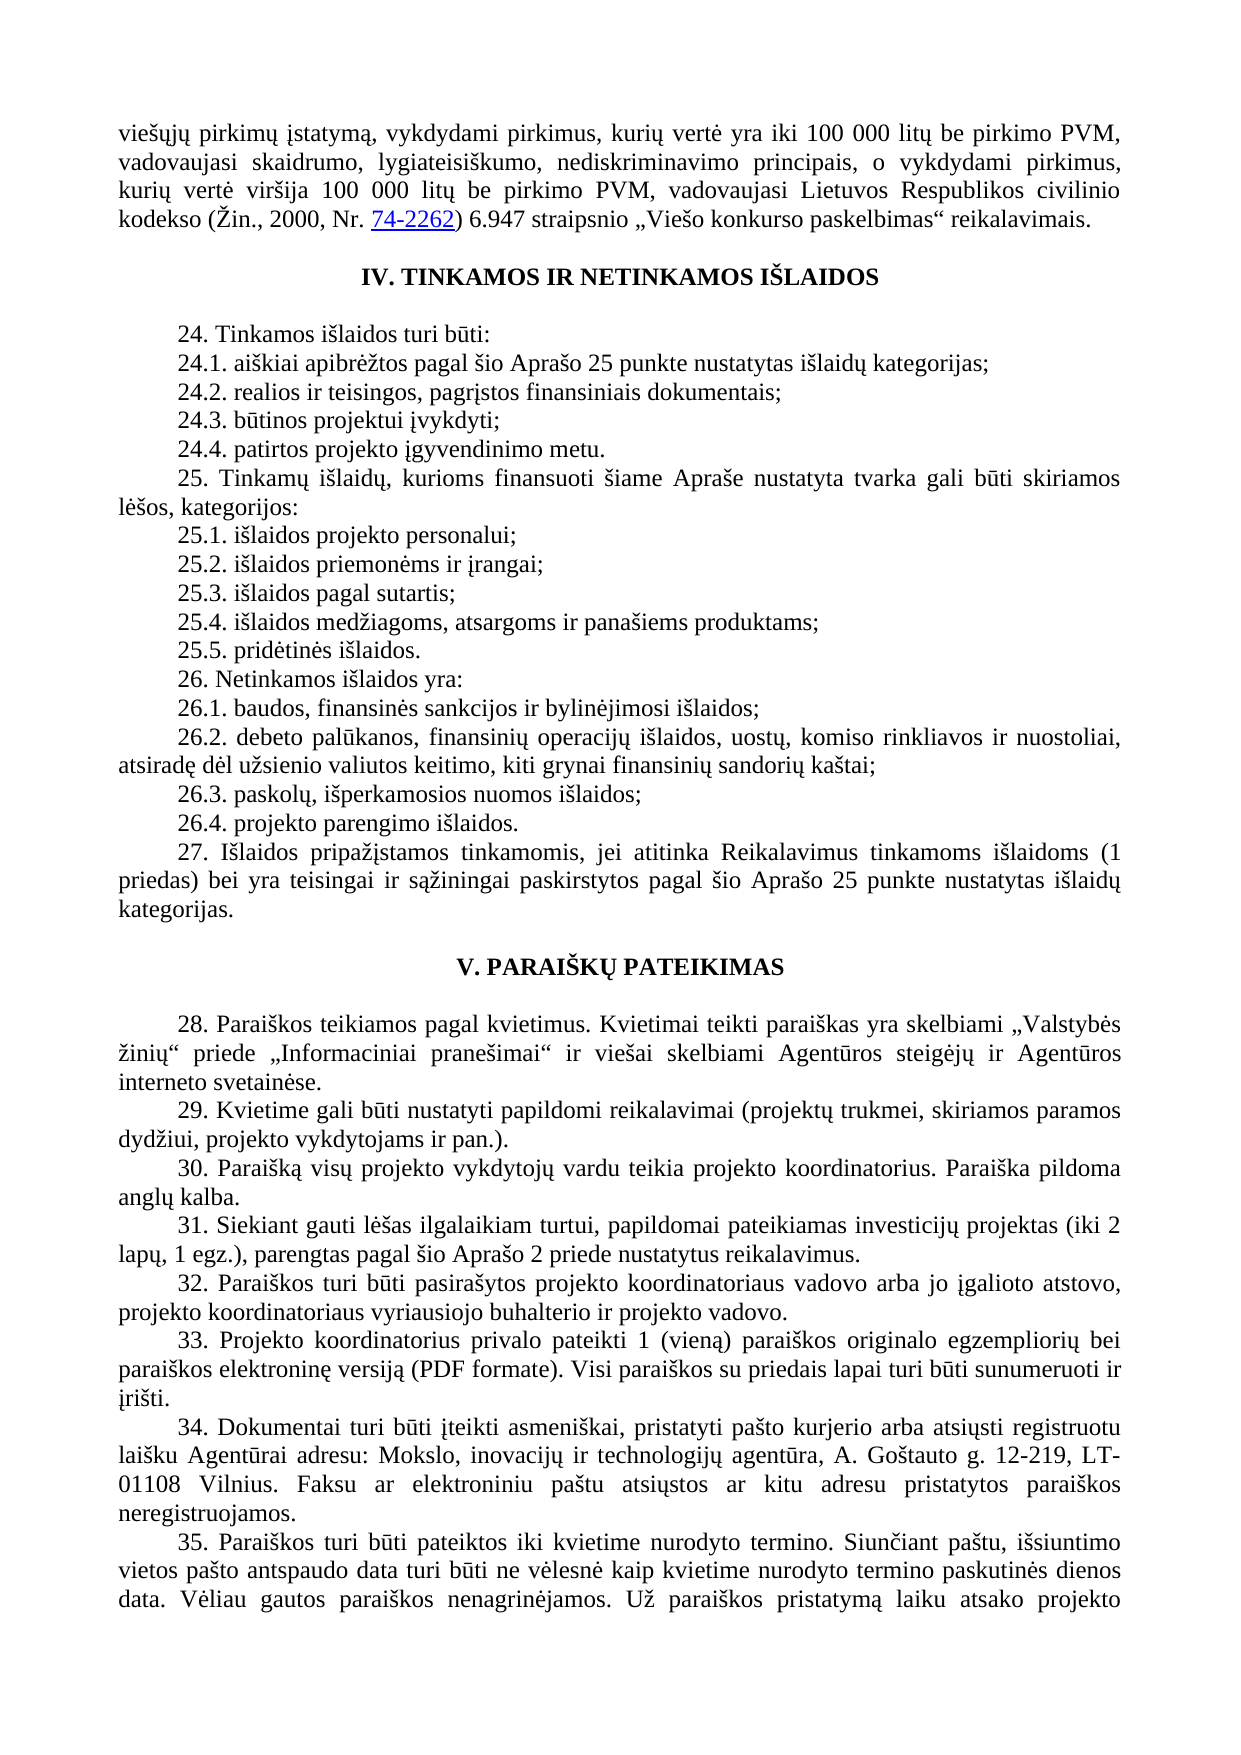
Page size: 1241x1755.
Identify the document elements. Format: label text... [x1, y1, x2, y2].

text 33. Projekto koordinatorius privalo pateikti 1 (vieną) paraiškos originalo egzempliorių bei paraiškos elektroninę versiją (PDF formate). Visi paraiškos su priedais lapai turi būti sunumeruoti ir įrišti. [118, 1326, 1122, 1412]
text 25.1. išlaidos projekto personalui; [118, 521, 1122, 549]
text viešųjų pirkimų įstatymą, vykdydami pirkimus, kurių vertė yra iki 100 000 litų be pirkimo PVM, vadovaujasi skaidrumo, lygiateisiškumo, nediskriminavimo principais, o vykdydami pirkimus, kurių vertė viršija 100 000 litų be pirkimo PVM, vadovaujasi Lietuvos Respublikos civilinio kodekso (Žin., 2000, Nr. 74-2262) 6.947 straipsnio „Viešo konkurso paskelbimas“ reikalavimais. [118, 118, 1122, 233]
text 26.2. debeto palūkanos, finansinių operacijų išlaidos, uostų, komiso rinkliavos ir nuostoliai, atsiradę dėl užsienio valiutos keitimo, kiti grynai finansinių sandorių kaštai; [118, 722, 1122, 779]
text 26.1. baudos, finansinės sankcijos ir bylinėjimosi išlaidos; [118, 693, 1122, 722]
text 25.4. išlaidos medžiagoms, atsargoms ir panašiems produktams; [118, 607, 1122, 636]
text 24.3. būtinos projektui įvykdyti; [118, 406, 1122, 434]
text IV. TINKAMOS IR NETINKAMOS IŠLAIDOS [118, 262, 1122, 291]
text 32. Paraiškos turi būti pasirašytos projekto koordinatoriaus vadovo arba jo įgalioto atstovo, projekto koordinatoriaus vyriausiojo buhalterio ir projekto vadovo. [118, 1268, 1122, 1326]
text 24. Tinkamos išlaidos turi būti: [118, 319, 1122, 348]
text 27. Išlaidos pripažįstamos tinkamomis, jei atitinka Reikalavimus tinkamoms išlaidoms (1 priedas) bei yra teisingai ir sąžiningai paskirstytos pagal šio Aprašo 25 punkte nustatytas išlaidų kategorijas. [118, 837, 1122, 923]
text 26.3. paskolų, išperkamosios nuomos išlaidos; [118, 779, 1122, 808]
text 24.1. aiškiai apibrėžtos pagal šio Aprašo 25 punkte nustatytas išlaidų kategorijas; [118, 348, 1122, 377]
text 24.4. patirtos projekto įgyvendinimo metu. [118, 434, 1122, 463]
text 25.5. pridėtinės išlaidos. [118, 636, 1122, 664]
text 30. Paraišką visų projekto vykdytojų vardu teikia projekto koordinatorius. Paraiška pildoma anglų kalba. [118, 1153, 1122, 1211]
text 25. Tinkamų išlaidų, kurioms finansuoti šiame Apraše nustatyta tvarka gali būti skiriamos lėšos, kategorijos: [118, 463, 1122, 521]
text 31. Siekiant gauti lėšas ilgalaikiam turtui, papildomai pateikiamas investicijų projektas (iki 2 lapų, 1 egz.), parengtas pagal šio Aprašo 2 priede nustatytus reikalavimus. [118, 1211, 1122, 1268]
text 34. Dokumentai turi būti įteikti asmeniškai, pristatyti pašto kurjerio arba atsiųsti registruotu laišku Agentūrai adresu: Mokslo, inovacijų ir technologijų agentūra, A. Goštauto g. 12-219, LT-01108 Vilnius. Faksu ar elektroniniu paštu atsiųstos ar kitu adresu pristatytos paraiškos neregistruojamos. [118, 1412, 1122, 1527]
text V. paraiškų PATEIKIMAS [118, 952, 1122, 981]
text 28. Paraiškos teikiamos pagal kvietimus. Kvietimai teikti paraiškas yra skelbiami „Valstybės žinių“ priede „Informaciniai pranešimai“ ir viešai skelbiami Agentūros steigėjų ir Agentūros interneto svetainėse. [118, 1009, 1122, 1096]
text 35. Paraiškos turi būti pateiktos iki kvietime nurodyto termino. Siunčiant paštu, išsiuntimo vietos pašto antspaudo data turi būti ne vėlesnė kaip kvietime nurodyto termino paskutinės dienos data. Vėliau gautos paraiškos nenagrinėjamos. Už paraiškos pristatymą laiku atsako projekto [118, 1527, 1122, 1613]
text 25.3. išlaidos pagal sutartis; [118, 578, 1122, 607]
text 24.2. realios ir teisingos, pagrįstos finansiniais dokumentais; [118, 377, 1122, 406]
text 26.4. projekto parengimo išlaidos. [118, 808, 1122, 837]
text 26. Netinkamos išlaidos yra: [118, 664, 1122, 693]
text 25.2. išlaidos priemonėms ir įrangai; [118, 549, 1122, 578]
text 29. Kvietime gali būti nustatyti papildomi reikalavimai (projektų trukmei, skiriamos paramos dydžiui, projekto vykdytojams ir pan.). [118, 1096, 1122, 1153]
